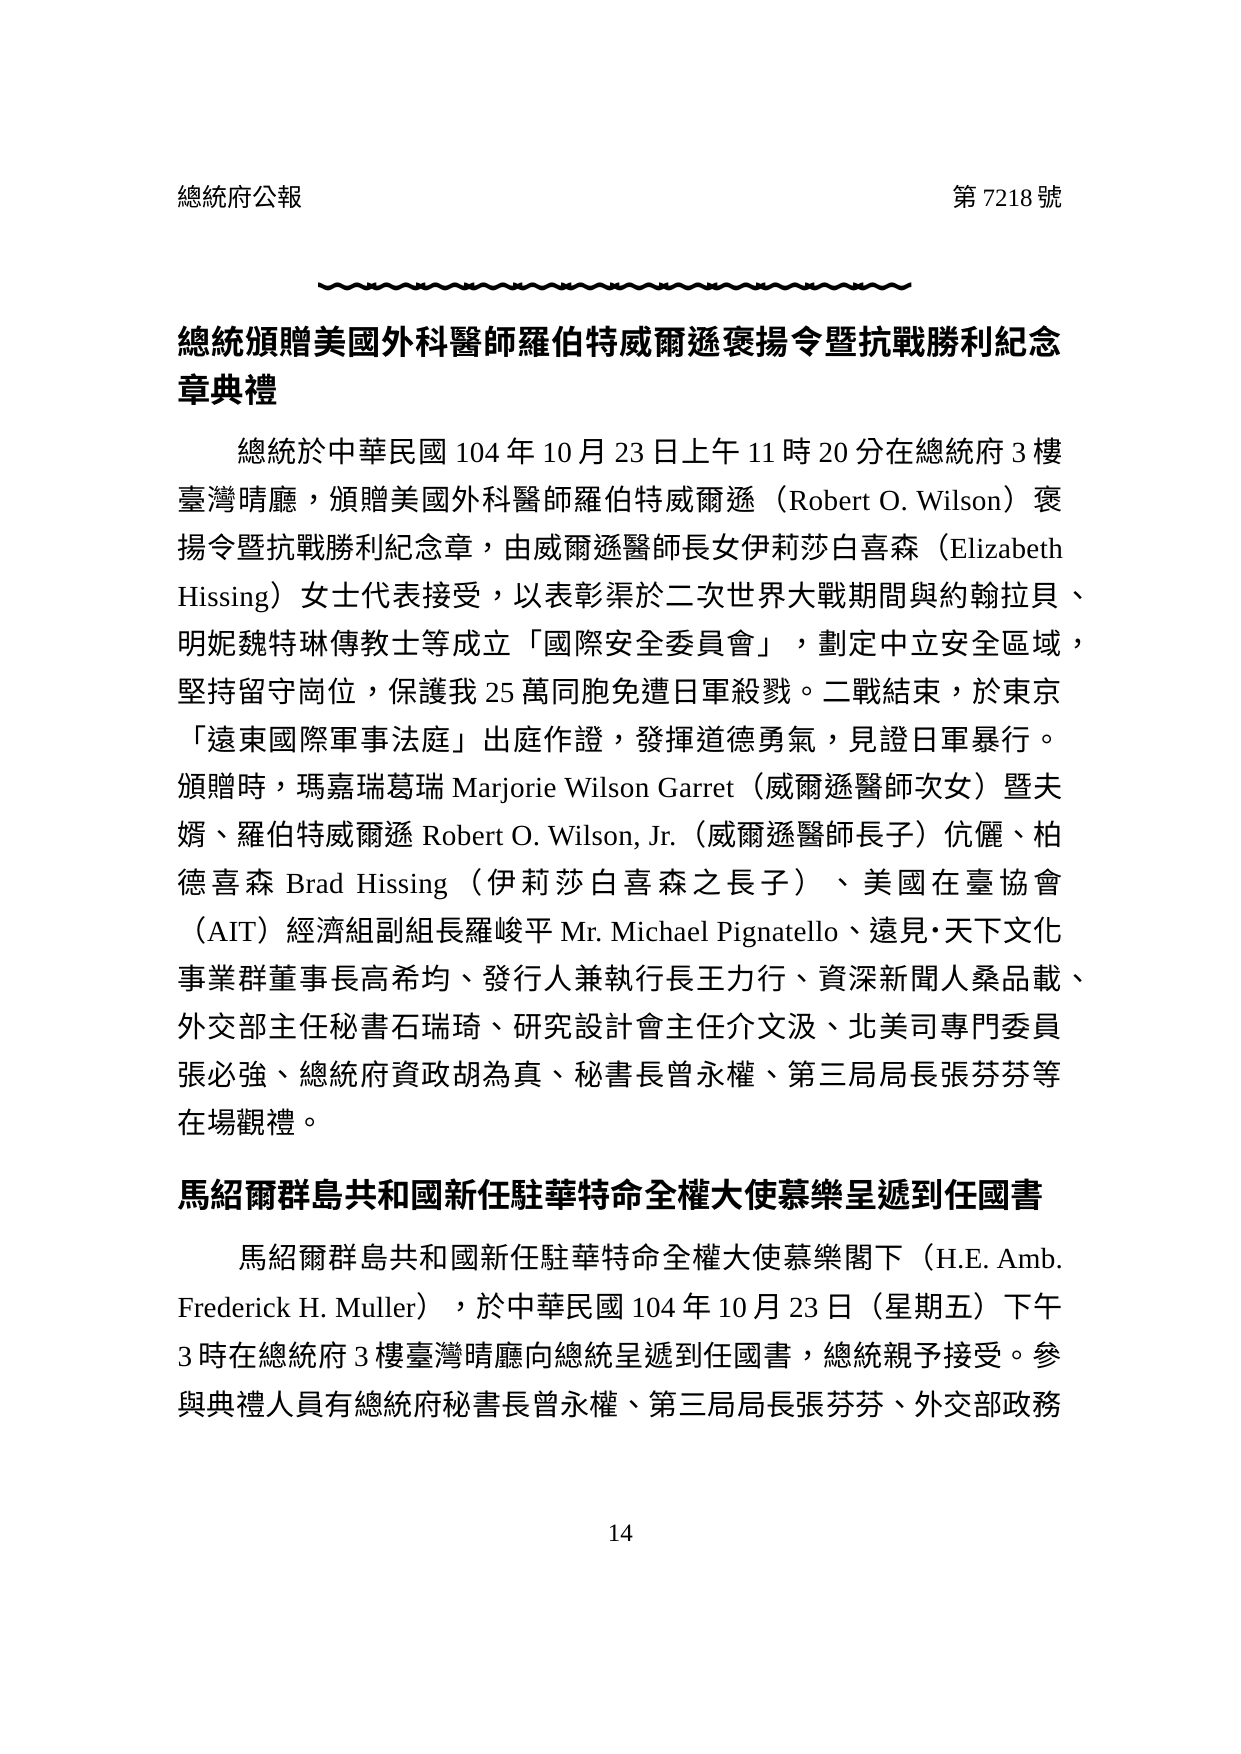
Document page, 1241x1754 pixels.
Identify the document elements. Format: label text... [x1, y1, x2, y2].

text 馬紹爾群島共和國新任駐華特命全權大使慕樂呈遞到任國書 [177, 1168, 1063, 1217]
text 總統頒贈美國外科醫師羅伯特威爾遜褒揚令暨抗戰勝利紀念章典禮 [177, 316, 1063, 412]
text 總統於中華民國104年10月23日上午11時20分在總統府3樓臺灣晴廳，頒贈美國外科醫師羅伯特威爾遜（Robert O. Wilson）褒揚令暨抗戰勝利紀念章，由威爾遜醫師長女伊莉莎白喜森（Elizabeth Hissing）女士代表接受，以表彰渠於二次世界大戰期間與約翰拉貝、明妮魏特琳傳教士等成立「國際安全委員會」，劃定中立安全區域，堅持留守崗位，保護我25萬同胞免遭日軍殺戮。二戰結束，於東京「遠東國際軍事法庭」出庭作證，發揮道德勇氣，見證日軍暴行。頒贈時，瑪嘉瑞葛瑞Marjorie Wilson Garret（威爾遜醫師次女）暨夫婿、羅伯特威爾遜 Robert O. Wilson, Jr.（威爾遜醫師長子）伉儷、柏德喜森Brad Hissing（伊莉莎白喜森之長子）、美國在臺協會（AIT）經濟組副組長羅峻平Mr. Michael Pignatello、遠見˙天下文化事業群董事長高希均、發行人兼執行長王力行、資深新聞人桑品載、外交部主任秘書石瑞琦、研究設計會主任介文汲、北美司專門委員張必強、總統府資政胡為真、秘書長曾永權、第三局局長張芬芬等在場觀禮。 [177, 424, 1063, 1143]
text 馬紹爾群島共和國新任駐華特命全權大使慕樂閣下（H.E. Amb. Frederick H. Muller），於中華民國104年10月23日（星期五）下午3時在總統府3樓臺灣晴廳向總統呈遞到任國書，總統親予接受。參與典禮人員有總統府秘書長曾永權、第三局局長張芬芬、外交部政務 [177, 1229, 1063, 1425]
text ﹏﹏﹏﹏﹏﹏﹏﹏﹏﹏﹏﹏ [177, 266, 1063, 291]
